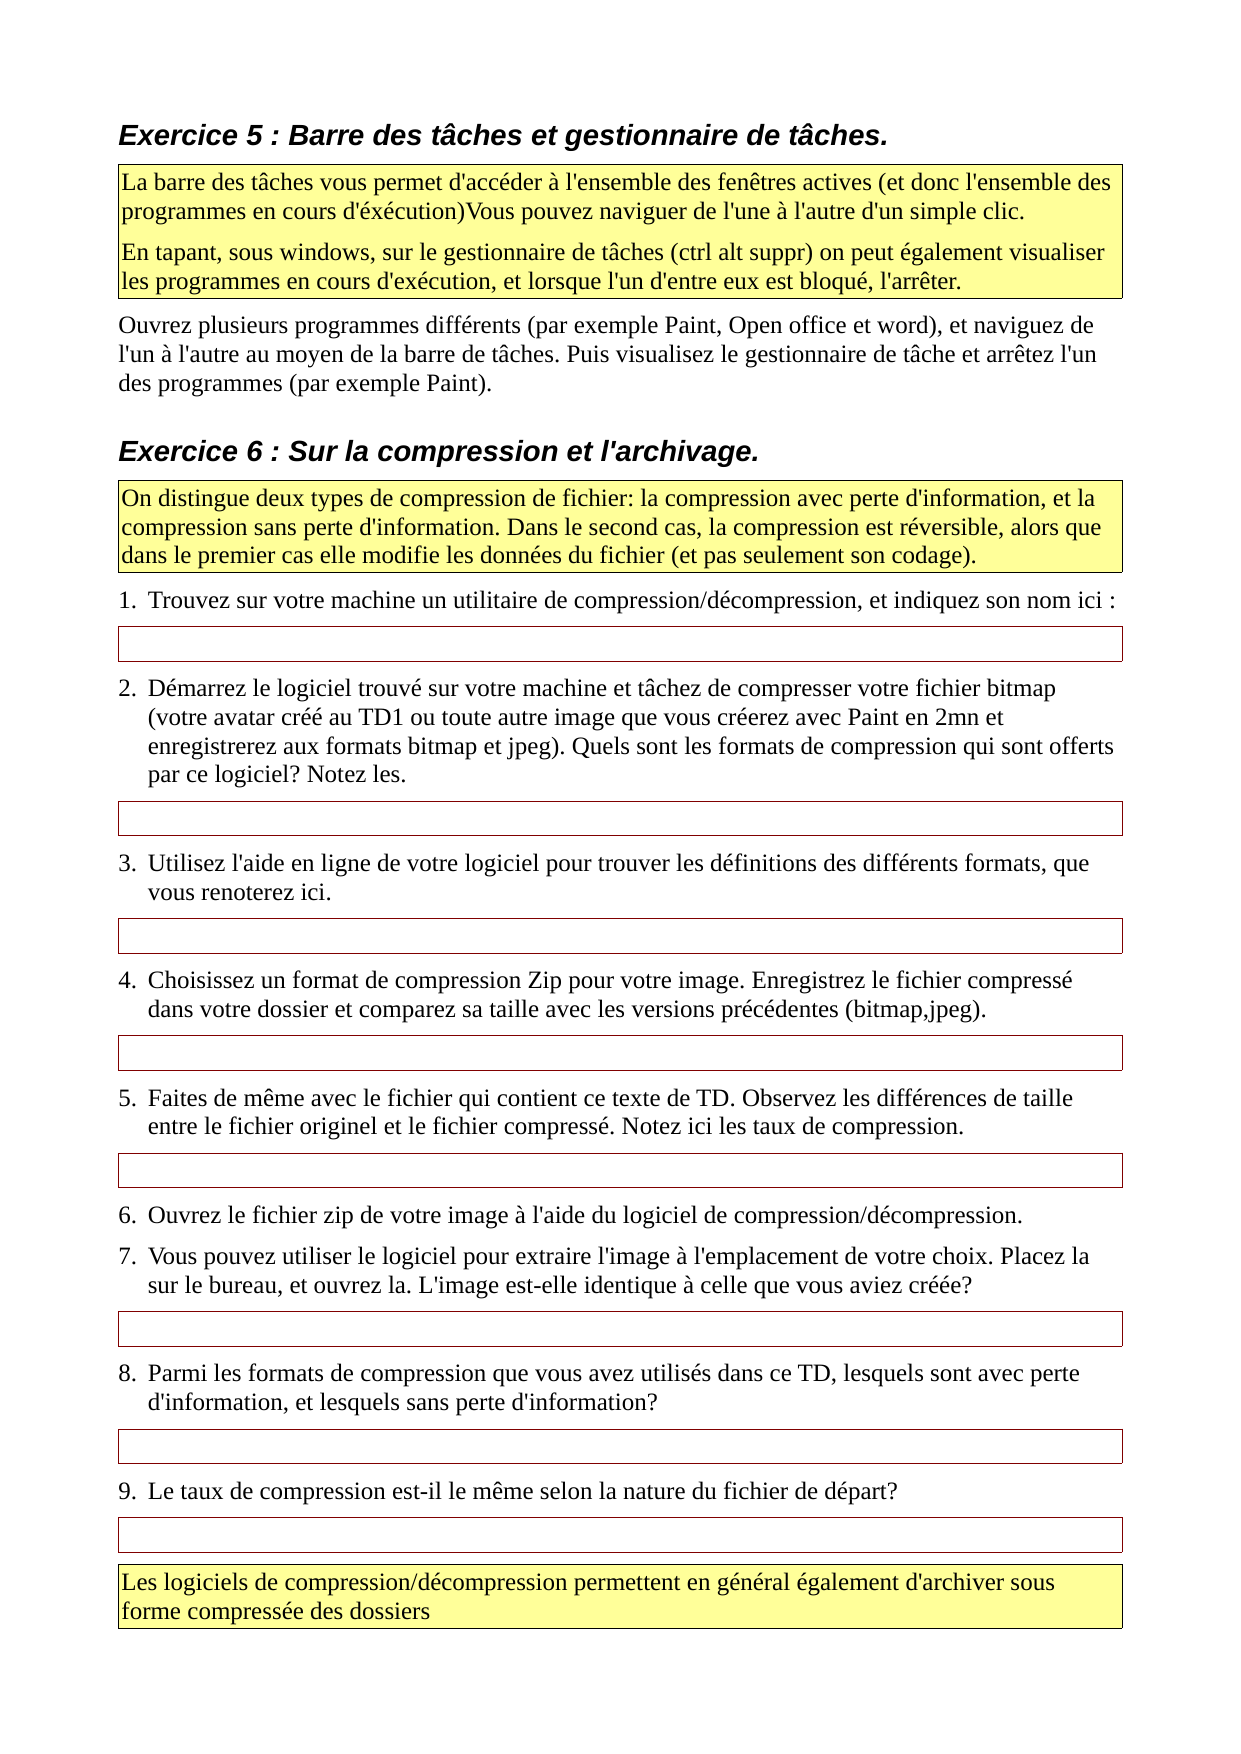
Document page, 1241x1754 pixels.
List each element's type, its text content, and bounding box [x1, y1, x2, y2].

list Utilisez l'aide en ligne de votre logiciel pour trouver les définitions des différents formats, que vous renoterez ici. [118, 848, 1122, 906]
subtitle Exercice 6 : Sur la compression et l'archivage. [118, 434, 1122, 467]
text En tapant, sous windows, sur le gestionnaire de tâches (ctrl alt suppr) on peut également visualiser les programmes en cours d'exécution, et lorsque l'un d'entre eux est bloqué, l'arrêter. [119, 234, 1122, 298]
text Ouvrez plusieurs programmes différents (par exemple Paint, Open office et word), et naviguez de l'un à l'autre au moyen de la barre de tâches. Puis visualisez le gestionnaire de tâche et arrêtez l'un des programmes (par exemple Paint). [118, 310, 1122, 396]
list Vous pouvez utiliser le logiciel pour extraire l'image à l'emplacement de votre choix. Placez la sur le bureau, et ouvrez la. L'image est-elle identique à celle que vous aviez créée? [118, 1241, 1122, 1299]
text Les logiciels de compression/décompression permettent en général également d'archiver sous forme compressée des dossiers [119, 1565, 1122, 1628]
text On distingue deux types de compression de fichier: la compression avec perte d'information, et la compression sans perte d'information. Dans le second cas, la compression est réversible, alors que dans le premier cas elle modifie les données du fichier (et pas seulement son codage). [119, 481, 1122, 572]
list Démarrez le logiciel trouvé sur votre machine et tâchez de compresser votre fichier bitmap (votre avatar créé au TD1 ou toute autre image que vous créerez avec Paint en 2mn et enregistrerez aux formats bitmap et jpeg). Quels sont les formats de compression qui sont offerts par ce logiciel? Notez les. [118, 673, 1122, 788]
list Faites de même avec le fichier qui contient ce texte de TD. Observez les différences de taille entre le fichier originel et le fichier compressé. Notez ici les taux de compression. [118, 1083, 1122, 1140]
list Le taux de compression est-il le même selon la nature du fichier de départ? [118, 1476, 1122, 1504]
list Ouvrez le fichier zip de votre image à l'aide du logiciel de compression/décompression. [118, 1200, 1122, 1229]
subtitle Exercice 5 : Barre des tâches et gestionnaire de tâches. [118, 118, 1122, 152]
list Parmi les formats de compression que vous avez utilisés dans ce TD, lesquels sont avec perte d'information, et lesquels sans perte d'information? [118, 1358, 1122, 1416]
text La barre des tâches vous permet d'accéder à l'ensemble des fenêtres actives (et donc l'ensemble des programmes en cours d'éxécution)Vous pouvez naviguer de l'une à l'autre d'un simple clic. [119, 165, 1122, 225]
list Trouvez sur votre machine un utilitaire de compression/décompression, et indiquez son nom ici : [118, 585, 1122, 613]
list Choisissez un format de compression Zip pour votre image. Enregistrez le fichier compressé dans votre dossier et comparez sa taille avec les versions précédentes (bitmap,jpeg). [118, 965, 1122, 1023]
